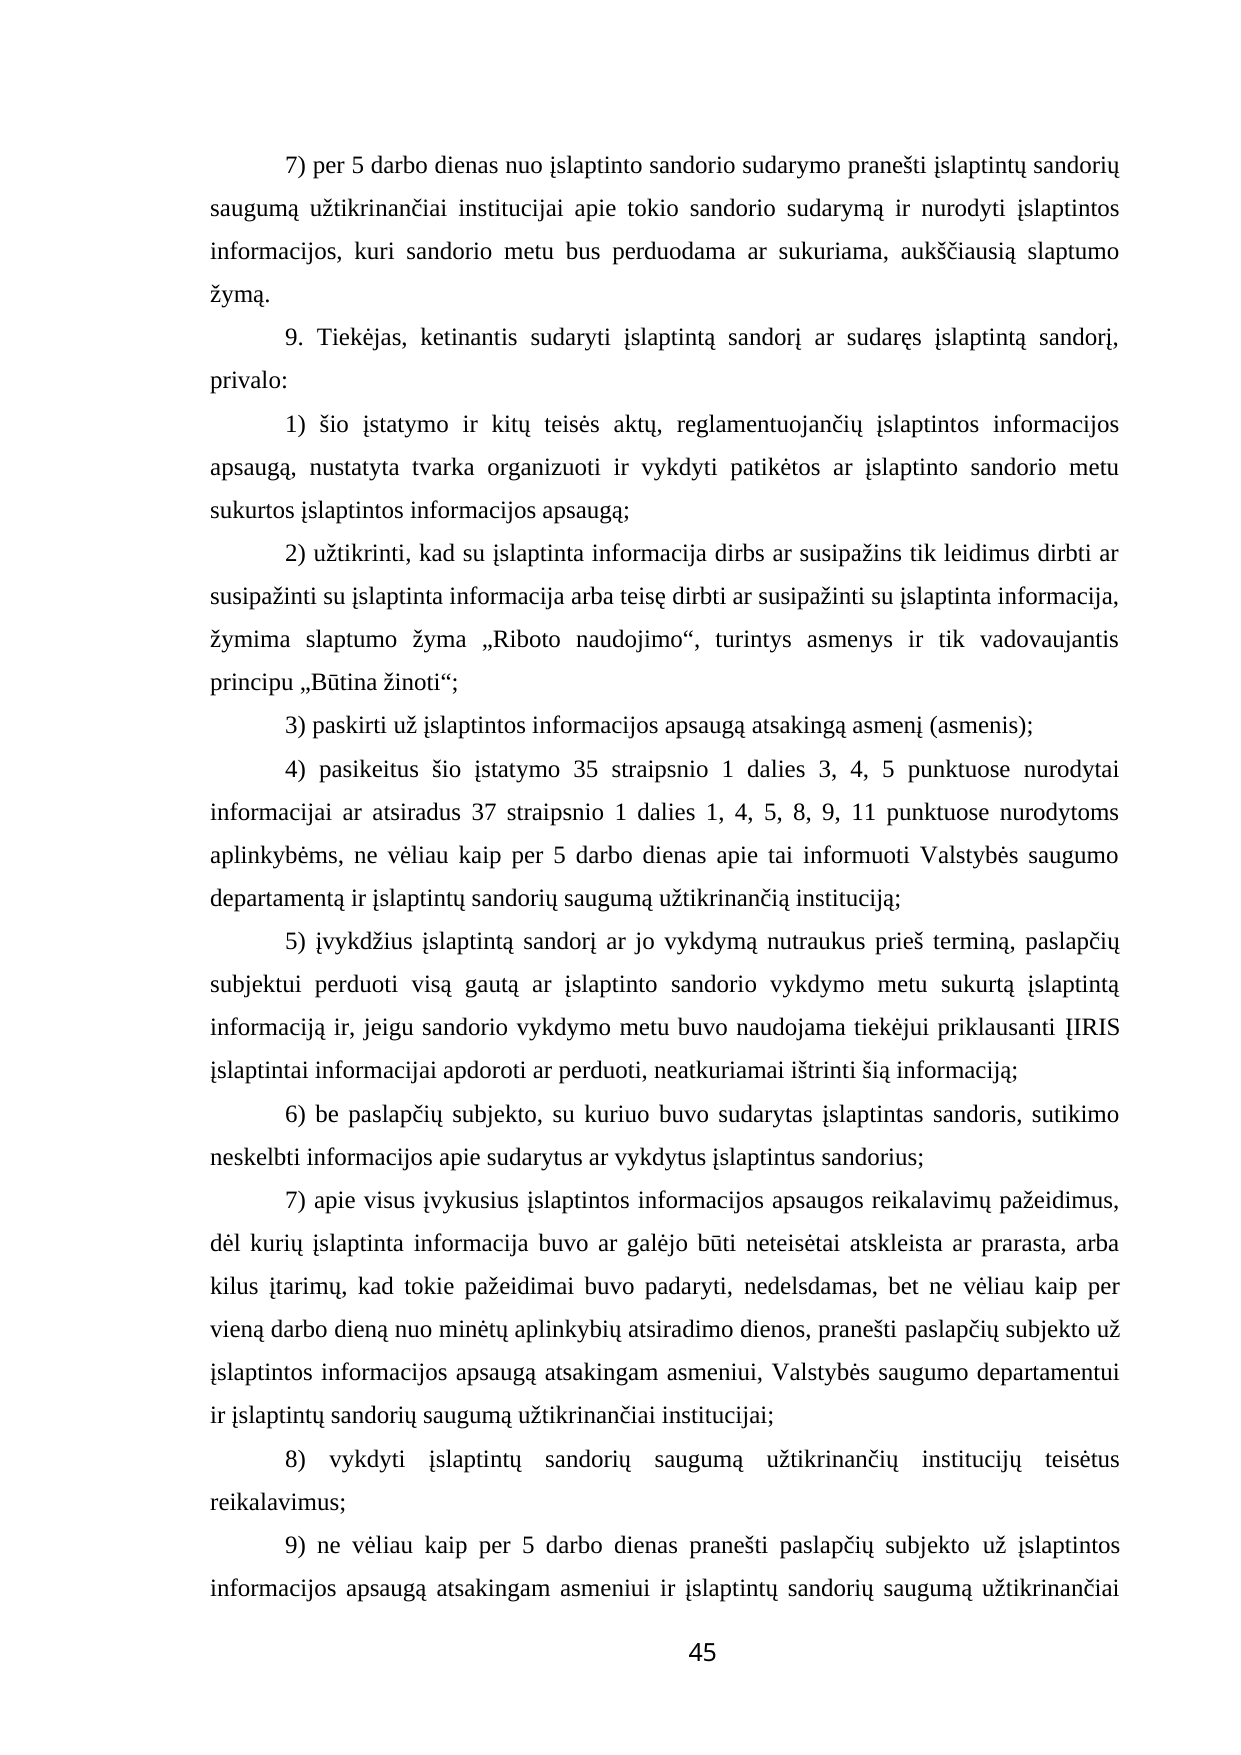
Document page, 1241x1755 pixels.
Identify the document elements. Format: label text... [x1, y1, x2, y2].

text 2) užtikrinti, kad su įslaptinta informacija dirbs ar susipažins tik leidimus dirbti ar susipažinti su įslaptinta informacija arba teisę dirbti ar susipažinti su įslaptinta informacija, žymima slaptumo žyma „Riboto naudojimo“, turintys asmenys ir tik vadovaujantis principu „Būtina žinoti“; [210, 538, 1120, 696]
text 8) vykdyti įslaptintų sandorių saugumą užtikrinančių institucijų teisėtus reikalavimus; [210, 1444, 1120, 1516]
text 1) šio įstatymo ir kitų teisės aktų, reglamentuojančių įslaptintos informacijos apsaugą, nustatyta tvarka organizuoti ir vykdyti patikėtos ar įslaptinto sandorio metu sukurtos įslaptintos informacijos apsaugą; [210, 409, 1120, 524]
text 9. Tiekėjas, ketinantis sudaryti įslaptintą sandorį ar sudaręs įslaptintą sandorį, privalo: [210, 322, 1120, 394]
text 6) be paslapčių subjekto, su kuriuo buvo sudarytas įslaptintas sandoris, sutikimo neskelbti informacijos apie sudarytus ar vykdytus įslaptintus sandorius; [210, 1099, 1120, 1171]
text 5) įvykdžius įslaptintą sandorį ar jo vykdymą nutraukus prieš terminą, paslapčių subjektui perduoti visą gautą ar įslaptinto sandorio vykdymo metu sukurtą įslaptintą informaciją ir, jeigu sandorio vykdymo metu buvo naudojama tiekėjui priklausanti ĮIRIS įslaptintai informacijai apdoroti ar perduoti, neatkuriamai ištrinti šią informaciją; [210, 926, 1120, 1084]
text 7) apie visus įvykusius įslaptintos informacijos apsaugos reikalavimų pažeidimus, dėl kurių įslaptinta informacija buvo ar galėjo būti neteisėtai atskleista ar prarasta, arba kilus įtarimų, kad tokie pažeidimai buvo padaryti, nedelsdamas, bet ne vėliau kaip per vieną darbo dieną nuo minėtų aplinkybių atsiradimo dienos, pranešti paslapčių subjekto už įslaptintos informacijos apsaugą atsakingam asmeniui, Valstybės saugumo departamentui ir įslaptintų sandorių saugumą užtikrinančiai institucijai; [210, 1185, 1120, 1429]
text 3) paskirti už įslaptintos informacijos apsaugą atsakingą asmenį (asmenis); [210, 711, 1120, 739]
text 7) per 5 darbo dienas nuo įslaptinto sandorio sudarymo pranešti įslaptintų sandorių saugumą užtikrinančiai institucijai apie tokio sandorio sudarymą ir nurodyti įslaptintos informacijos, kuri sandorio metu bus perduodama ar sukuriama, aukščiausią slaptumo žymą. [210, 150, 1120, 308]
text 9) ne vėliau kaip per 5 darbo dienas pranešti paslapčių subjekto už įslaptintos informacijos apsaugą atsakingam asmeniui ir įslaptintų sandorių saugumą užtikrinančiai [210, 1530, 1120, 1602]
text 4) pasikeitus šio įstatymo 35 straipsnio 1 dalies 3, 4, 5 punktuose nurodytai informacijai ar atsiradus 37 straipsnio 1 dalies 1, 4, 5, 8, 9, 11 punktuose nurodytoms aplinkybėms, ne vėliau kaip per 5 darbo dienas apie tai informuoti Valstybės saugumo departamentą ir įslaptintų sandorių saugumą užtikrinančią instituciją; [210, 754, 1120, 912]
